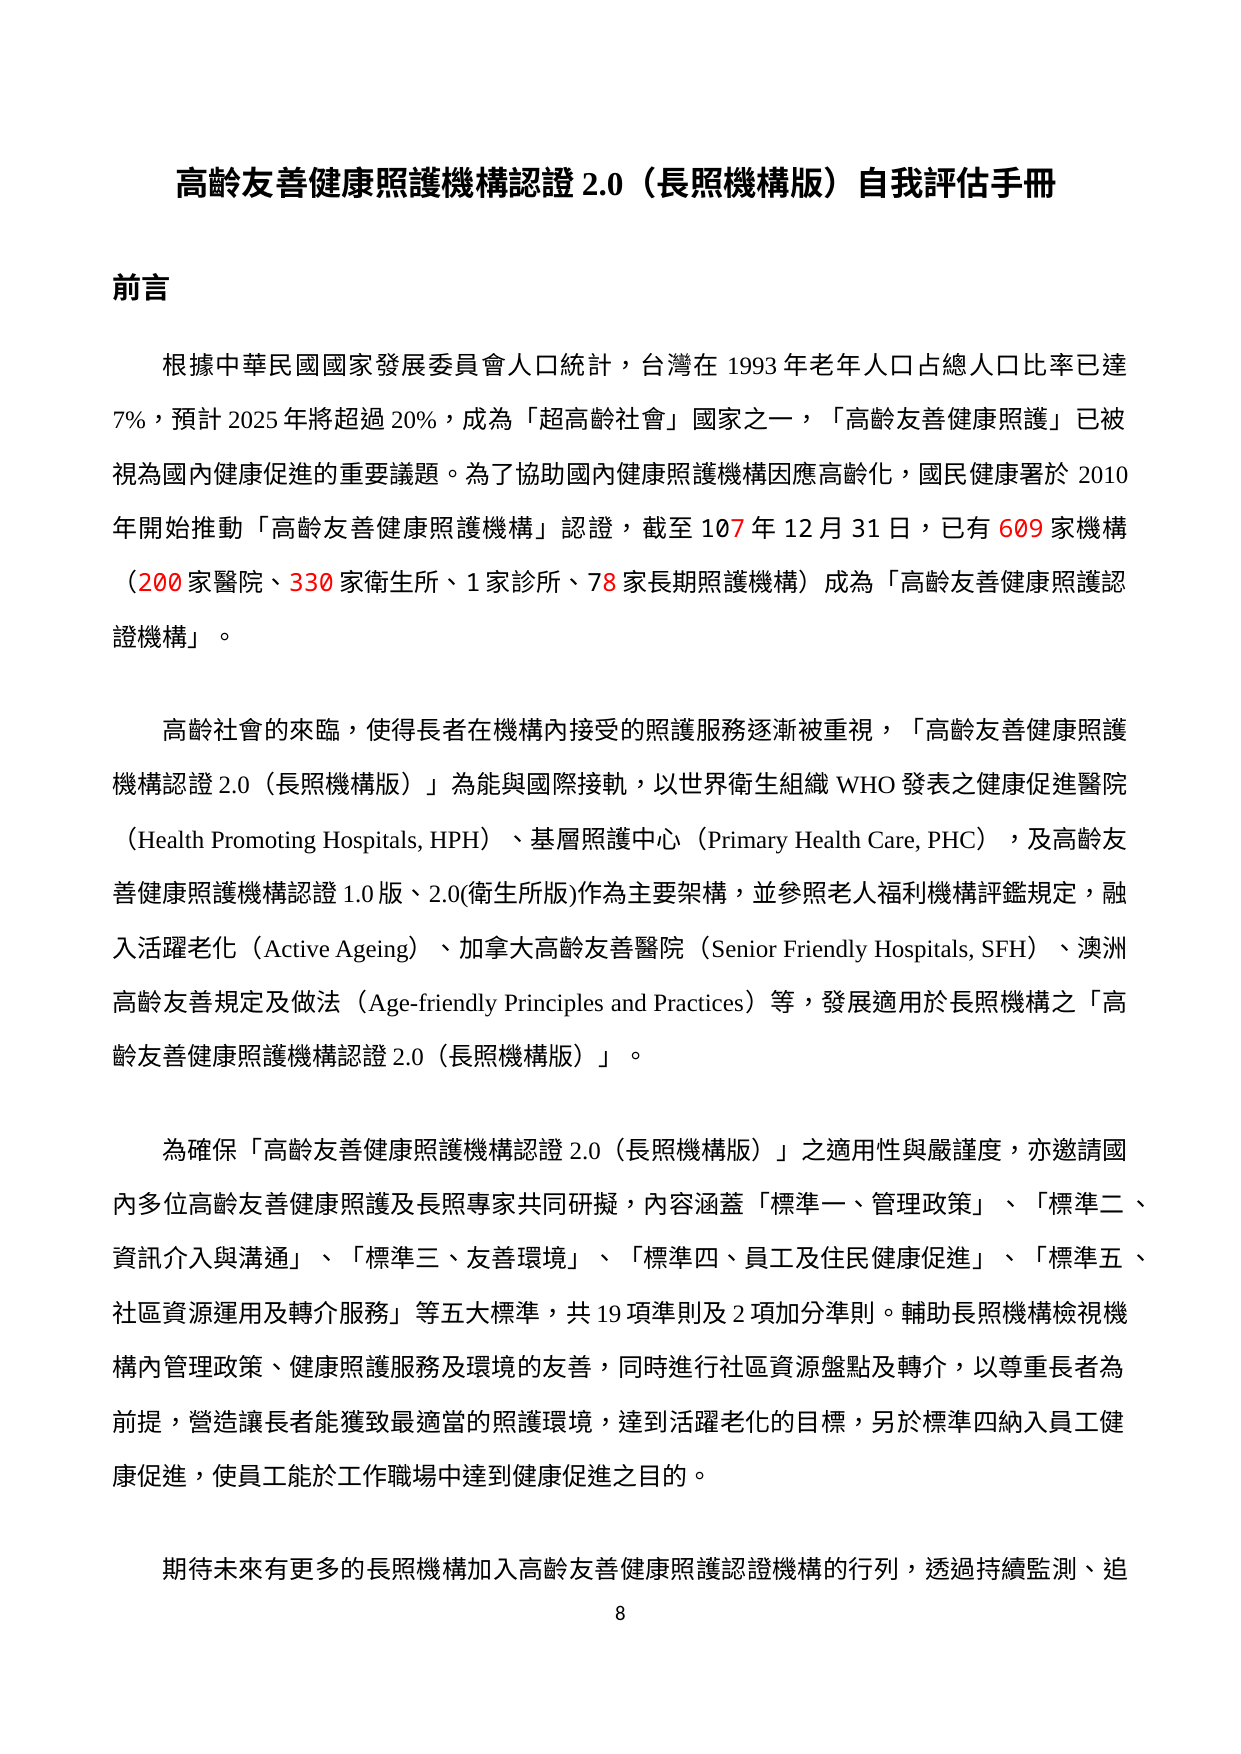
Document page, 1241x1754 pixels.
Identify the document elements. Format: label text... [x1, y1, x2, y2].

text 高齡友善健康照護機構認證2.0（長照機構版）自我評估手冊 [97, 157, 1134, 205]
text 高齡社會的來臨，使得長者在機構內接受的照護服務逐漸被重視，「高齡友善健康照護機構認證2.0（長照機構版）」為能與國際接軌，以世界衛生組織WHO發表之健康促進醫院（Health Promoting Hospitals, HPH）、基層照護中心（Primary Health Care, PHC），及高齡友善健康照護機構認證1.0版、2.0(衛生所版)作為主要架構，並參照老人福利機構評鑑規定，融入活躍老化（Active Ageing）、加拿大高齡友善醫院（Senior Friendly Hospitals, SFH）、澳洲高齡友善規定及做法（Age-friendly Principles and Practices）等，發展適用於長照機構之「高齡友善健康照護機構認證2.0（長照機構版）」。 [112, 711, 1128, 1073]
text 為確保「高齡友善健康照護機構認證2.0（長照機構版）」之適用性與嚴謹度，亦邀請國內多位高齡友善健康照護及長照專家共同研擬，內容涵蓋「標準一、管理政策」、「標準二、資訊介入與溝通」、「標準三、友善環境」、「標準四、員工及住民健康促進」、「標準五、社區資源運用及轉介服務」等五大標準，共19項準則及2項加分準則。輔助長照機構檢視機構內管理政策、健康照護服務及環境的友善，同時進行社區資源盤點及轉介，以尊重長者為前提，營造讓長者能獲致最適當的照護環境，達到活躍老化的目標，另於標準四納入員工健康促進，使員工能於工作職場中達到健康促進之目的。 [112, 1130, 1128, 1493]
text 前言 [112, 244, 1128, 306]
text 期待未來有更多的長照機構加入高齡友善健康照護認證機構的行列，透過持續監測、追 [112, 1550, 1128, 1586]
text 根據中華民國國家發展委員會人口統計，台灣在1993年老年人口占總人口比率已達7%，預計2025年將超過20%，成為「超高齡社會」國家之一，「高齡友善健康照護」已被視為國內健康促進的重要議題。為了協助國內健康照護機構因應高齡化，國民健康署於2010年開始推動「高齡友善健康照護機構」認證，截至107年12月31日，已有609家機構（200家醫院、330家衛生所、1家診所、78家長期照護機構）成為「高齡友善健康照護認證機構」。 [112, 345, 1128, 653]
